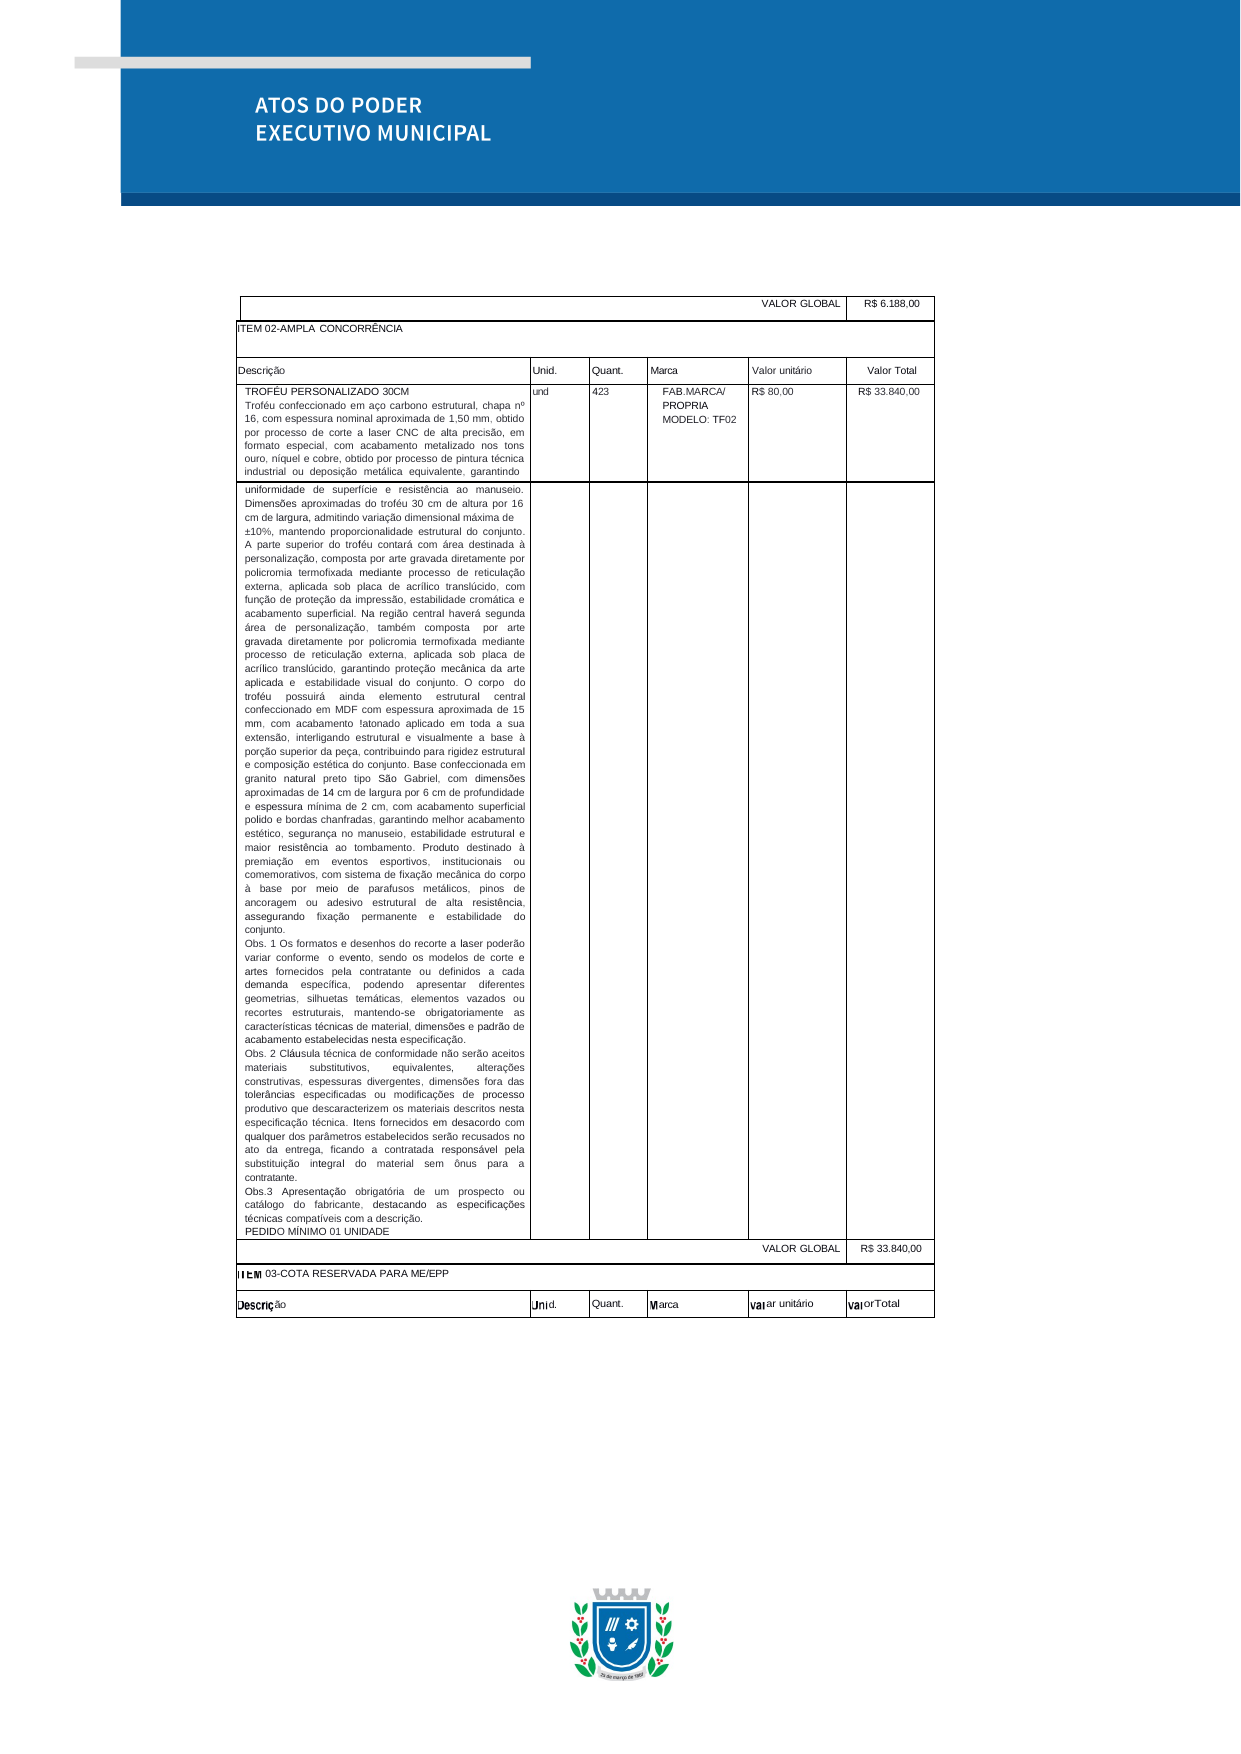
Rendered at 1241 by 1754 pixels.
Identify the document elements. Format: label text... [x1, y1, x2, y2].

picture [116, 1631, 404, 1650]
table_cell [749, 483, 846, 1239]
table_cell [648, 483, 748, 1239]
table_cell ITEM 02-AMPLA CONCORRÊNCIA [237, 322, 934, 357]
table_cell uniformidade de superfície e resistência ao manuseio. Dimensões aproximadas do troféu 30 cm de altura por 16 cm de largura, admitindo variação dimensional máxima de ±10%, mantendo proporcionalidade estrutural do conjunto. A parte superior do troféu contará com área destinada à personalização, composta por arte gravada diretamente por policromia termofixada mediante processo de reticulação externa, aplicada sob placa de acrílico translúcido, com função de proteção da impressão, estabilidade cromática e acabamento superficial. Na região central haverá segunda área de personalização, também composta por arte gravada diretamente por policromia termofixada mediante processo de reticulação externa, aplicada sob placa de acrílico translúcido, garantindo proteção mecânica da arte aplicada e estabilidade visual do conjunto. O corpo do troféu possuirá ainda elemento estrutural central confeccionado em MDF com espessura aproximada de 15 mm, com acabamento !atonado aplicado em toda a sua extensão, interligando estrutural e visualmente a base à porção superior da peça, contribuindo para rigidez estrutural e composição estética do conjunto. Base confeccionada em granito natural preto tipo São Gabriel, com dimensões aproximadas de 14 cm de largura por 6 cm de profundidade e espessura mínima de 2 cm, com acabamento superficial polido e bordas chanfradas, garantindo melhor acabamento estético, segurança no manuseio, estabilidade estrutural e maior resistência ao tombamento. Produto destinado à premiação em eventos esportivos, institucionais ou comemorativos, com sistema de fixação mecânica do corpo à base por meio de parafusos metálicos, pinos de ancoragem ou adesivo estrutural de alta resistência, assegurando fixação permanente e estabilidade do conjunto. Obs. 1 Os formatos e desenhos do recorte a laser poderão variar conforme o evento, sendo os modelos de corte e artes fornecidos pela contratante ou definidos a cada demanda específica, podendo apresentar diferentes geometrias, silhuetas temáticas, elementos vazados ou recortes estruturais, mantendo-se obrigatoriamente as características técnicas de material, dimensões e padrão de acabamento estabelecidas nesta especificação. Obs. 2 Cláusula técnica de conformidade não serão aceitos materiais substitutivos, equivalentes, alterações construtivas, espessuras divergentes, dimensões fora das tolerâncias especificadas ou modificações de processo produtivo que descaracterizem os materiais descritos nesta especificação técnica. Itens fornecidos em desacordo com qualquer dos parâmetros estabelecidos serão recusados no ato da entrega, ficando a contratada responsável pela substituição integral do material sem ônus para a contratante. Obs.3 Apresentação obrigatória de um prospecto ou catálogo do fabricante, destacando as especificações técnicas compatíveis com a descrição. PEDIDO MÍNIMO 01 UNIDADE [237, 483, 530, 1239]
table_cell [847, 483, 934, 1239]
table_cell 03-COTA RESERVADA PARA ME/EPP [237, 1265, 934, 1290]
table_cell arca [648, 1291, 748, 1317]
table_cell Quant. [590, 358, 647, 384]
table_cell [531, 483, 589, 1239]
table_header R$ 6.188,00 [847, 297, 934, 320]
table_cell Unid. [531, 358, 589, 384]
table_cell R$ 33.840,00 [847, 385, 934, 481]
table_header [236, 296, 240, 320]
picture [1088, 1631, 1118, 1651]
table_cell R$ 80,00 [749, 385, 846, 481]
table_cell Valor unitário [749, 358, 846, 384]
table_cell und [531, 385, 589, 481]
table_header VALOR GLOBAL [241, 297, 846, 320]
table_cell ão [237, 1291, 530, 1317]
table_cell ar unitário [749, 1291, 846, 1317]
picture [569, 1588, 674, 1681]
table_cell R$ 33.840,00 [847, 1240, 934, 1263]
table_cell Descrição [237, 358, 530, 384]
table_cell d. [531, 1291, 589, 1317]
table_cell Marca [648, 358, 748, 384]
table_cell [590, 483, 647, 1239]
table_cell FAB.MARCA/ PROPRIA MODELO: TF02 [648, 385, 748, 481]
table_cell VALOR GLOBAL [237, 1240, 846, 1263]
table_cell orTotal [847, 1291, 934, 1317]
table_cell TROFÉU PERSONALIZADO 30CM Troféu confeccionado em aço carbono estrutural, chapa nº 16, com espessura nominal aproximada de 1,50 mm, obtido por processo de corte a laser CNC de alta precisão, em formato especial, com acabamento metalizado nos tons ouro, níquel e cobre, obtido por processo de pintura técnica industrial ou deposição metálica equivalente, garantindo [237, 385, 530, 481]
table_cell 423 [590, 385, 647, 481]
picture [74, 0, 1241, 206]
table_cell Quant. [590, 1291, 647, 1317]
table_cell Valor Total [847, 358, 934, 384]
